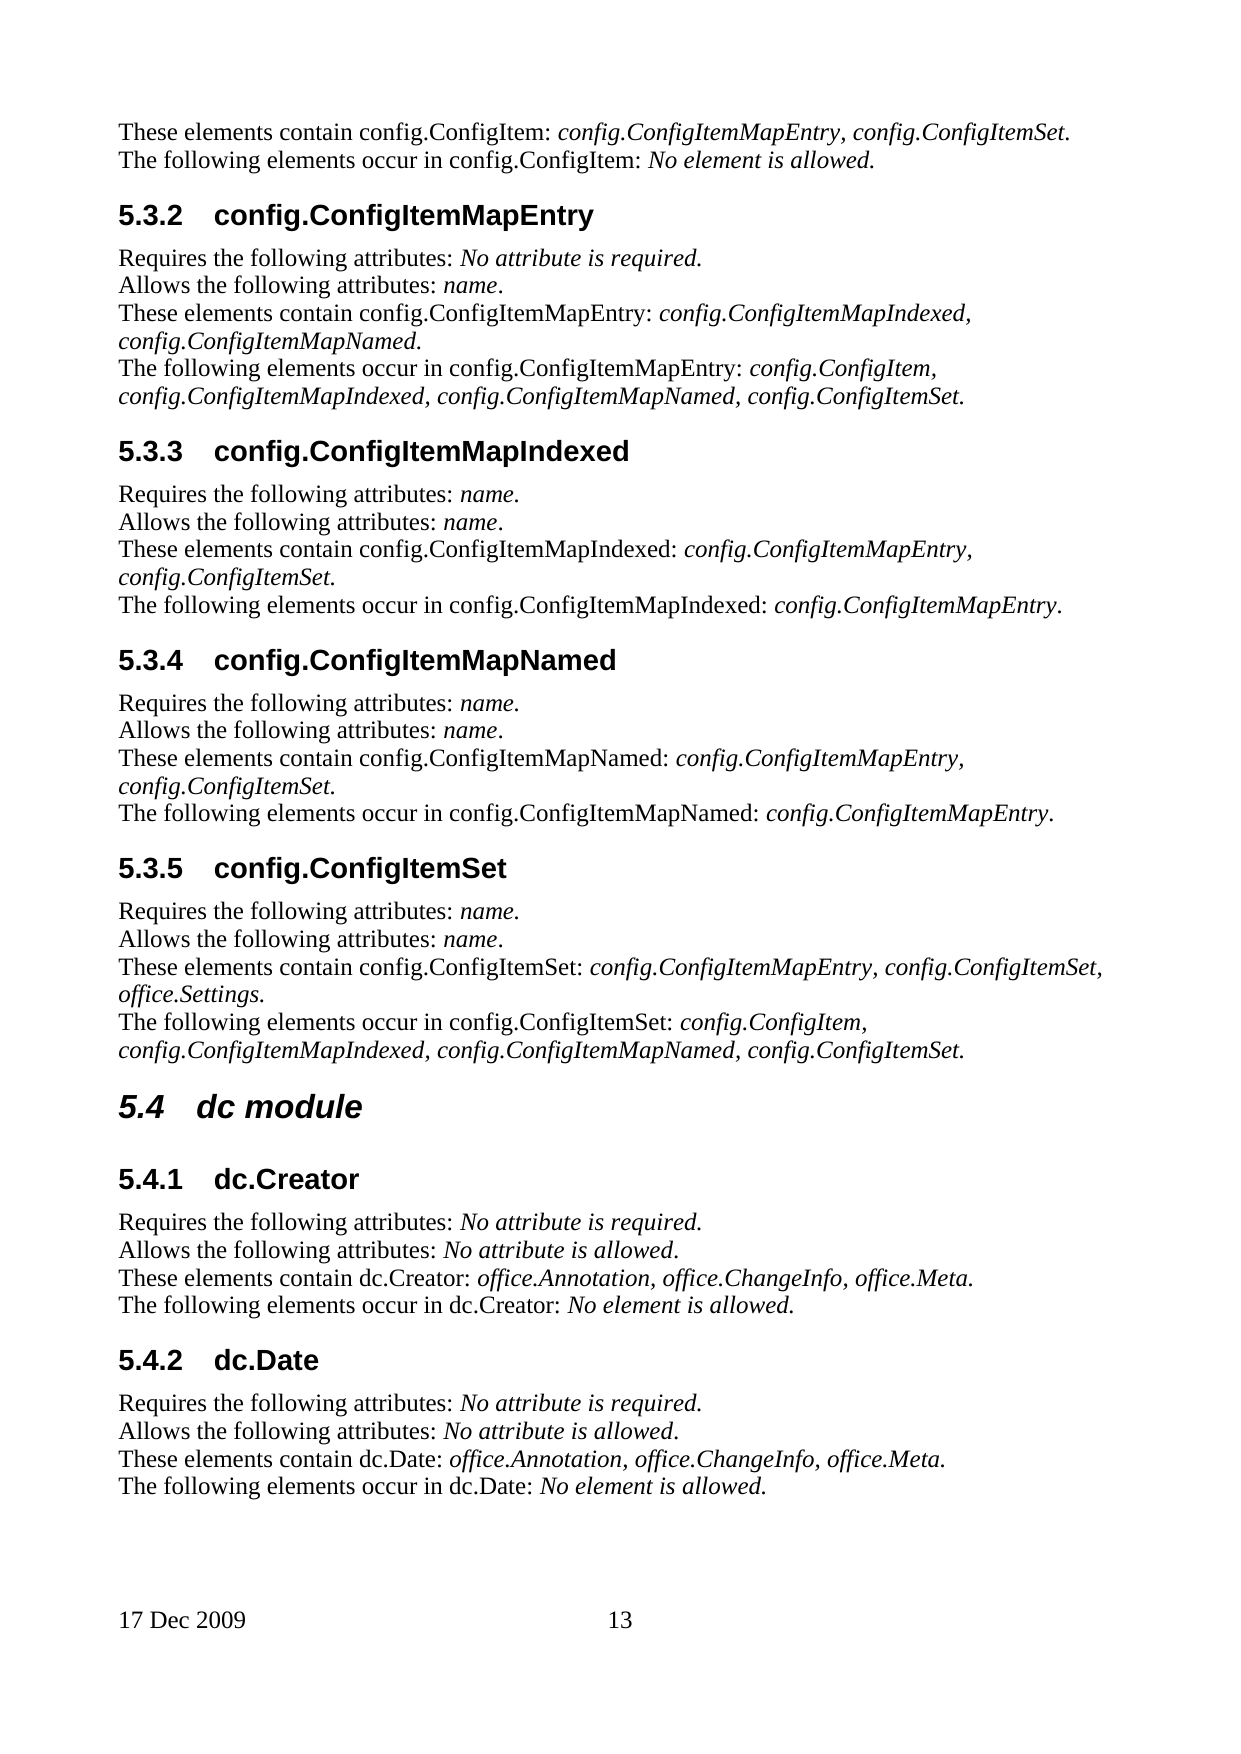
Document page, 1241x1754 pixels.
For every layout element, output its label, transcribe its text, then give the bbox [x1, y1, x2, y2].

text The following elements occur in dc.Date: No element is allowed. [118, 1472, 1122, 1500]
subtitle dc.Date [118, 1344, 1122, 1377]
subtitle dc module [118, 1088, 1122, 1126]
text Allows the following attributes: No attribute is allowed. [118, 1236, 1122, 1264]
text These elements contain config.ConfigItemMapEntry: config.ConfigItemMapIndexed, config.ConfigItemMapNamed. [118, 299, 1122, 354]
text These elements contain config.ConfigItemMapNamed: config.ConfigItemMapEntry, config.ConfigItemSet. [118, 744, 1122, 799]
text The following elements occur in config.ConfigItemMapEntry: config.ConfigItem, config.ConfigItemMapIndexed, config.ConfigItemMapNamed, config.ConfigItemSet. [118, 354, 1122, 410]
text The following elements occur in dc.Creator: No element is allowed. [118, 1292, 1122, 1319]
text Allows the following attributes: No attribute is allowed. [118, 1417, 1122, 1445]
text Allows the following attributes: name. [118, 508, 1122, 535]
text Requires the following attributes: No attribute is required. [118, 1208, 1122, 1236]
subtitle config.ConfigItemMapIndexed [118, 435, 1122, 467]
text These elements contain dc.Creator: office.Annotation, office.ChangeInfo, office.Meta. [118, 1264, 1122, 1292]
text The following elements occur in config.ConfigItemMapNamed: config.ConfigItemMapEntry. [118, 799, 1122, 827]
text Allows the following attributes: name. [118, 271, 1122, 299]
subtitle config.ConfigItemSet [118, 852, 1122, 885]
subtitle dc.Creator [118, 1163, 1122, 1196]
text These elements contain dc.Date: office.Annotation, office.ChangeInfo, office.Meta. [118, 1445, 1122, 1472]
text These elements contain config.ConfigItemSet: config.ConfigItemMapEntry, config.ConfigItemSet, office.Settings. [118, 953, 1122, 1008]
subtitle config.ConfigItemMapEntry [118, 198, 1122, 231]
text Requires the following attributes: name. [118, 480, 1122, 508]
subtitle config.ConfigItemMapNamed [118, 643, 1122, 676]
text The following elements occur in config.ConfigItemSet: config.ConfigItem, config.ConfigItemMapIndexed, config.ConfigItemMapNamed, config.ConfigItemSet. [118, 1008, 1122, 1063]
text Allows the following attributes: name. [118, 716, 1122, 744]
text Requires the following attributes: No attribute is required. [118, 244, 1122, 271]
text The following elements occur in config.ConfigItem: No element is allowed. [118, 146, 1122, 173]
text Requires the following attributes: name. [118, 897, 1122, 925]
text Allows the following attributes: name. [118, 925, 1122, 953]
text These elements contain config.ConfigItem: config.ConfigItemMapEntry, config.ConfigItemSet. [118, 118, 1122, 146]
text Requires the following attributes: name. [118, 689, 1122, 716]
text Requires the following attributes: No attribute is required. [118, 1389, 1122, 1417]
text These elements contain config.ConfigItemMapIndexed: config.ConfigItemMapEntry, config.ConfigItemSet. [118, 535, 1122, 591]
text The following elements occur in config.ConfigItemMapIndexed: config.ConfigItemMapEntry. [118, 591, 1122, 618]
